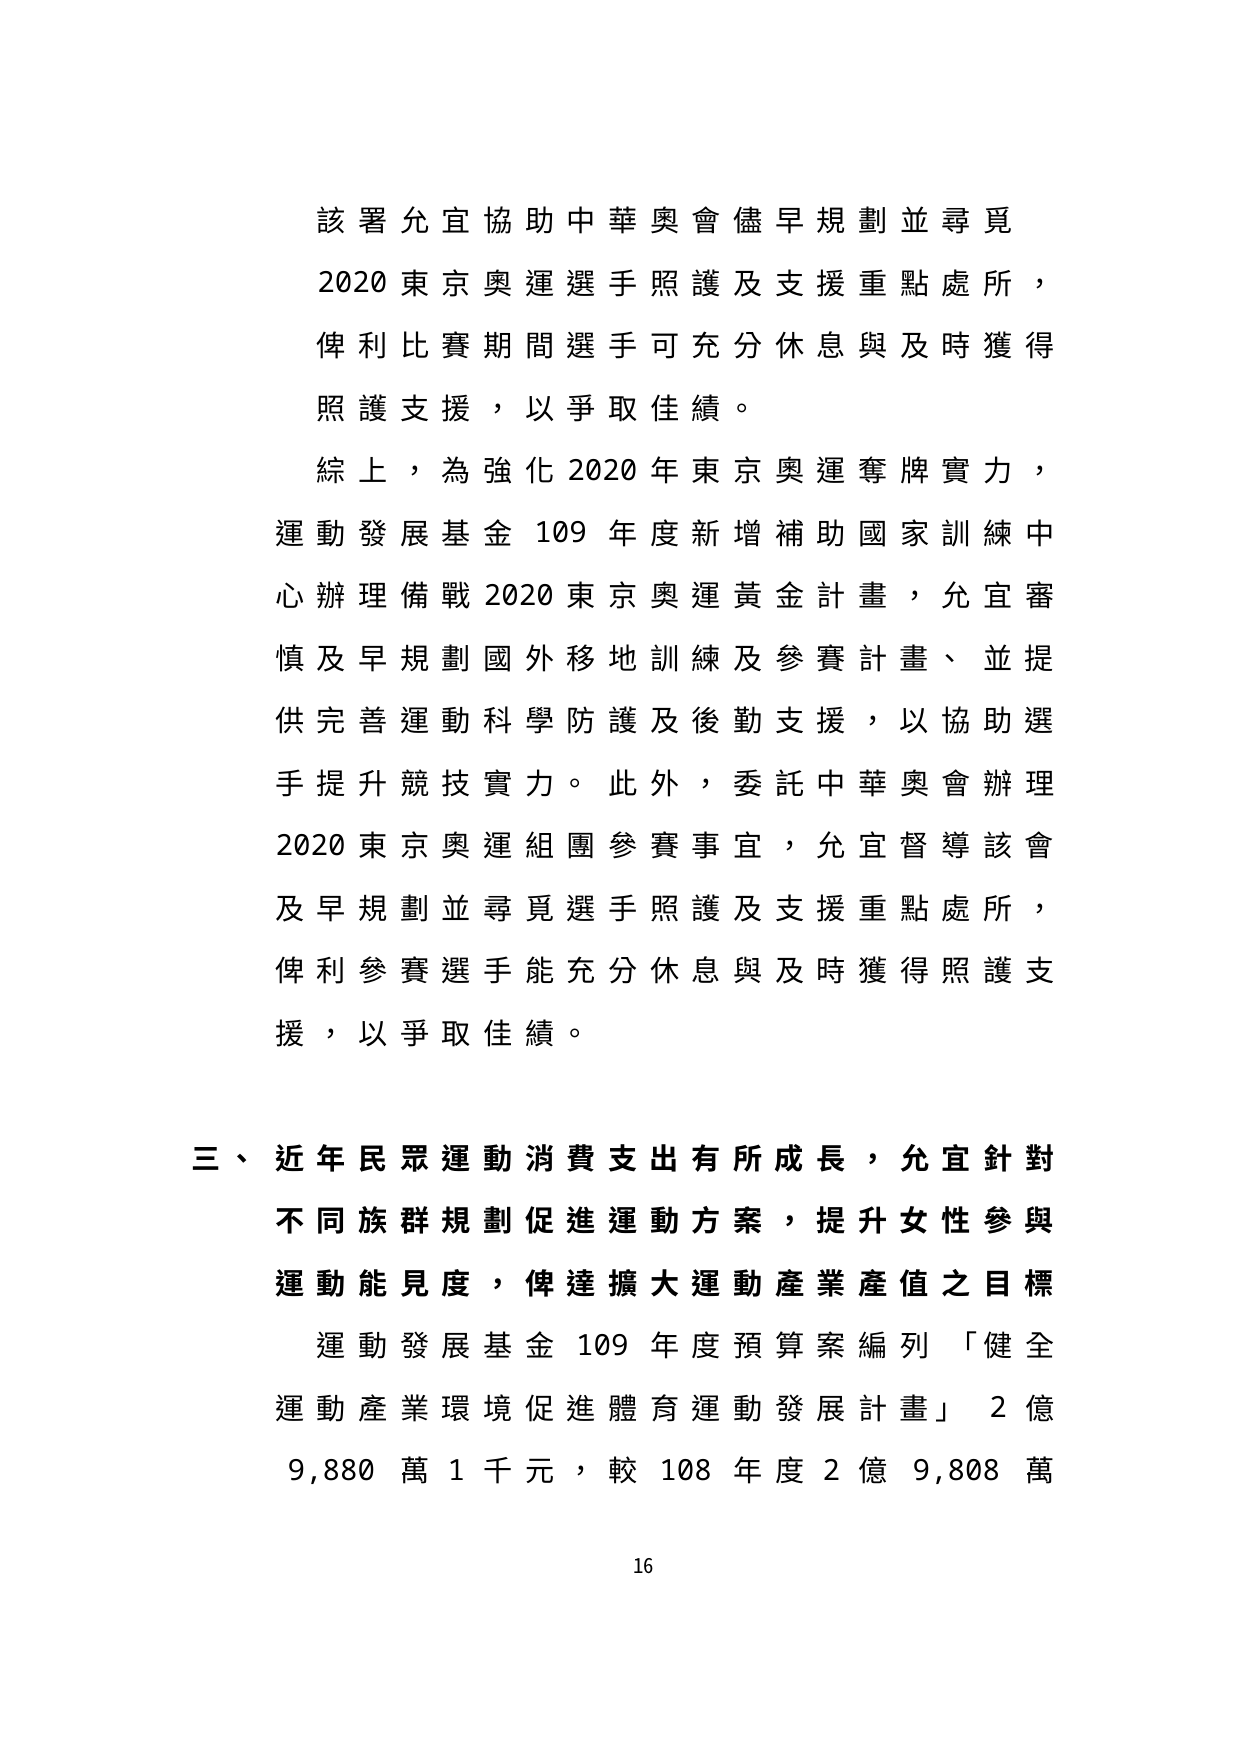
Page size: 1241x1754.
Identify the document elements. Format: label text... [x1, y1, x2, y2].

text 運動發展基金109年度預算案編列「健全運動產業環境促進體育運動發展計畫」2億9,880萬1千元，較108年度2億9,808萬 [244, 1302, 1060, 1490]
text 綜上，為強化2020年東京奧運奪牌實力，運動發展基金109年度新增補助國家訓練中心辦理備戰2020東京奧運黃金計畫，允宜審慎及早規劃國外移地訓練及參賽計畫、並提供完善運動科學防護及後勤支援，以協助選手提升競技實力。此外，委託中華奧會辦理2020東京奧運組團參賽事宜，允宜督導該會及早規劃並尋覓選手照護及支援重點處所，俾利參賽選手能充分休息與及時獲得照護支援，以爭取佳績。 [244, 427, 1060, 1052]
text 鑑於2018年亞運係於賽前4個月始完成委託中華奧會賽前考察及組團參賽事宜，亦引發亞運代表隊選手反應107年初提出租用離賽會場館較近休息處所之需求未獲回應，至同年4月再次提出需求始獲正視，且因未能及早決策，影響選擇機會，該署允宜協助中華奧會儘早規劃並尋覓2020東京奧運選手照護及支援重點處所，俾利比賽期間選手可充分休息與及時獲得照護支援，以爭取佳績。 [274, 177, 1060, 427]
text 三、近年民眾運動消費支出有所成長，允宜針對不同族群規劃促進運動方案，提升女性參與運動能見度，俾達擴大運動產業產值之目標 [185, 1115, 1060, 1302]
